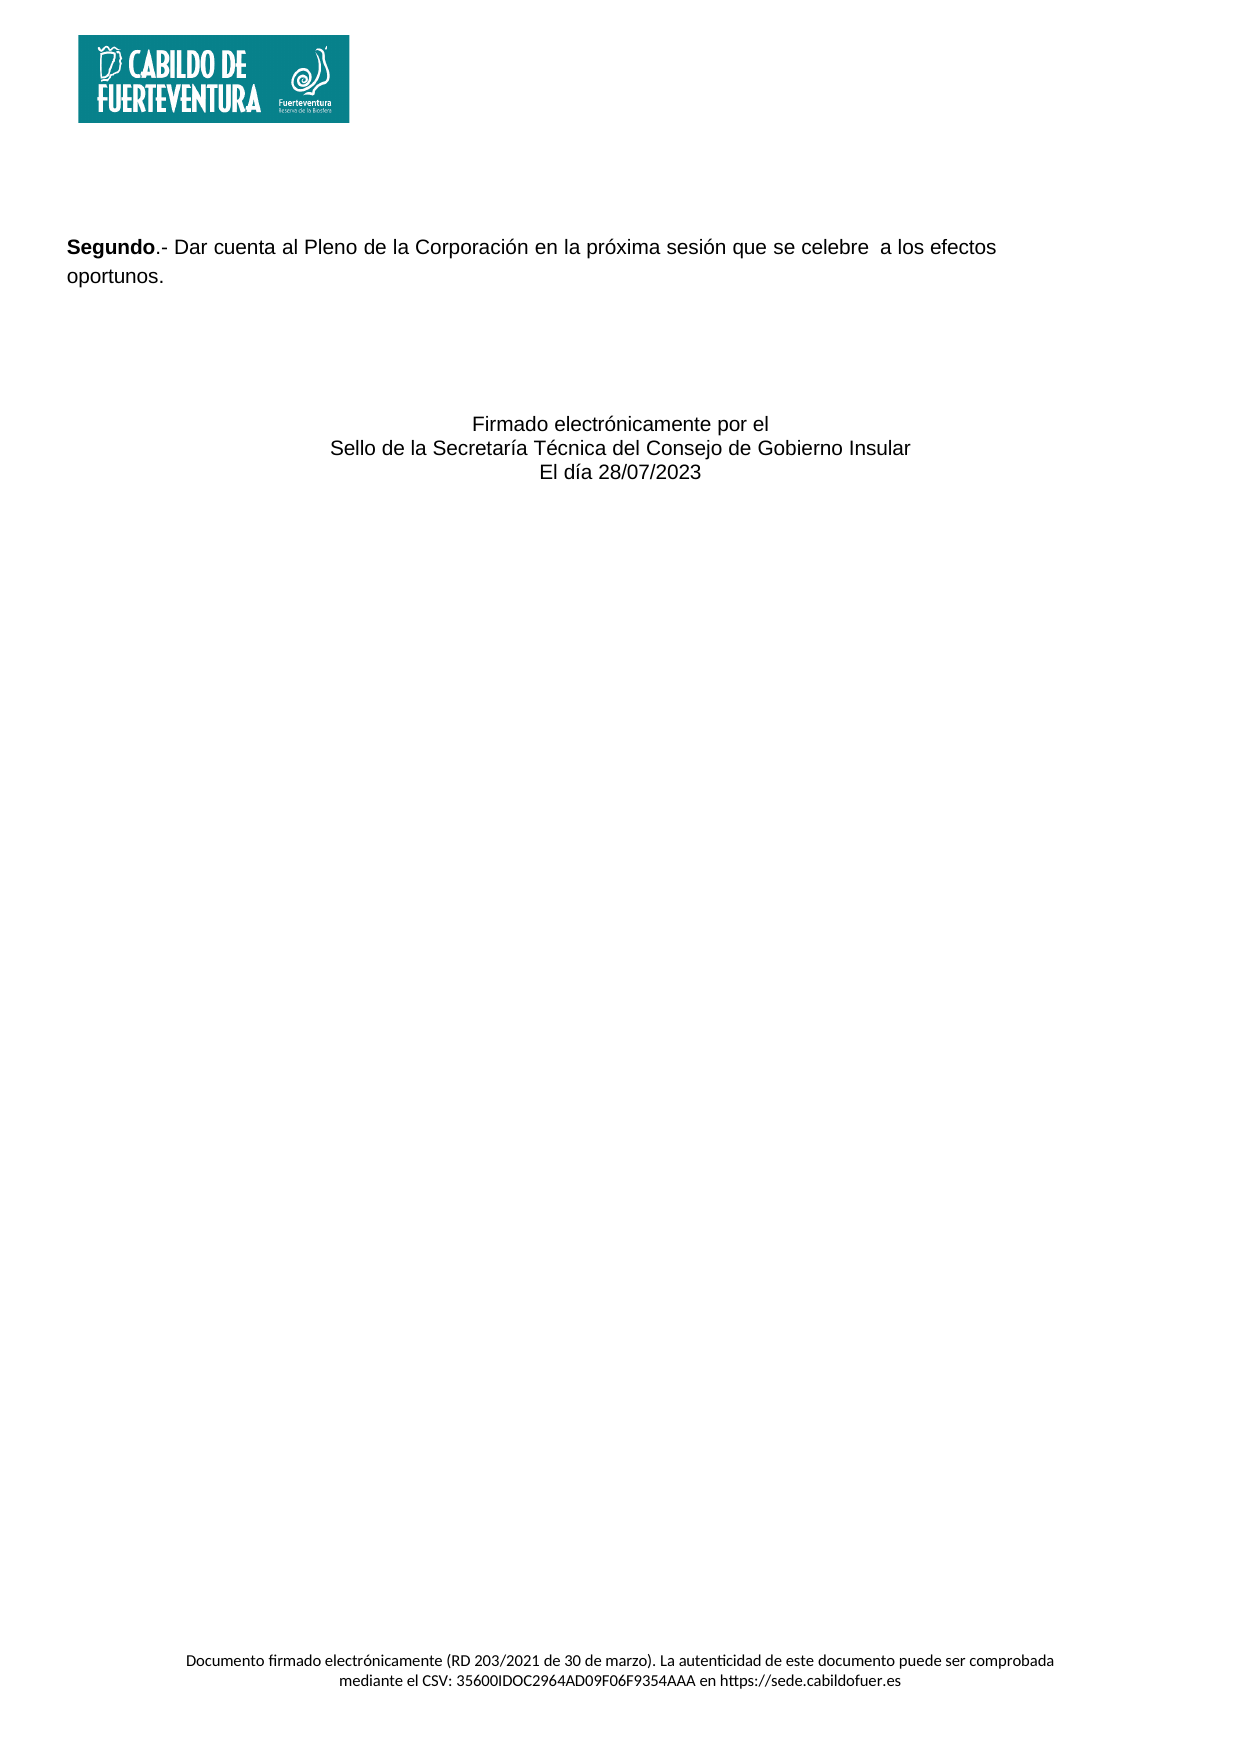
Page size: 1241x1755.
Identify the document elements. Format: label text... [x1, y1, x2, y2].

text Sello de la Secretaría Técnica del Consejo de Gobierno Insular El día 28/07/2023 [329, 436, 912, 484]
text Segundo.- Dar cuenta al Pleno de la Corporación en la próxima sesión que se celebre a los efectos oportunos. [67, 234, 1064, 287]
text Firmado electrónicamente por el [167, 412, 1074, 436]
